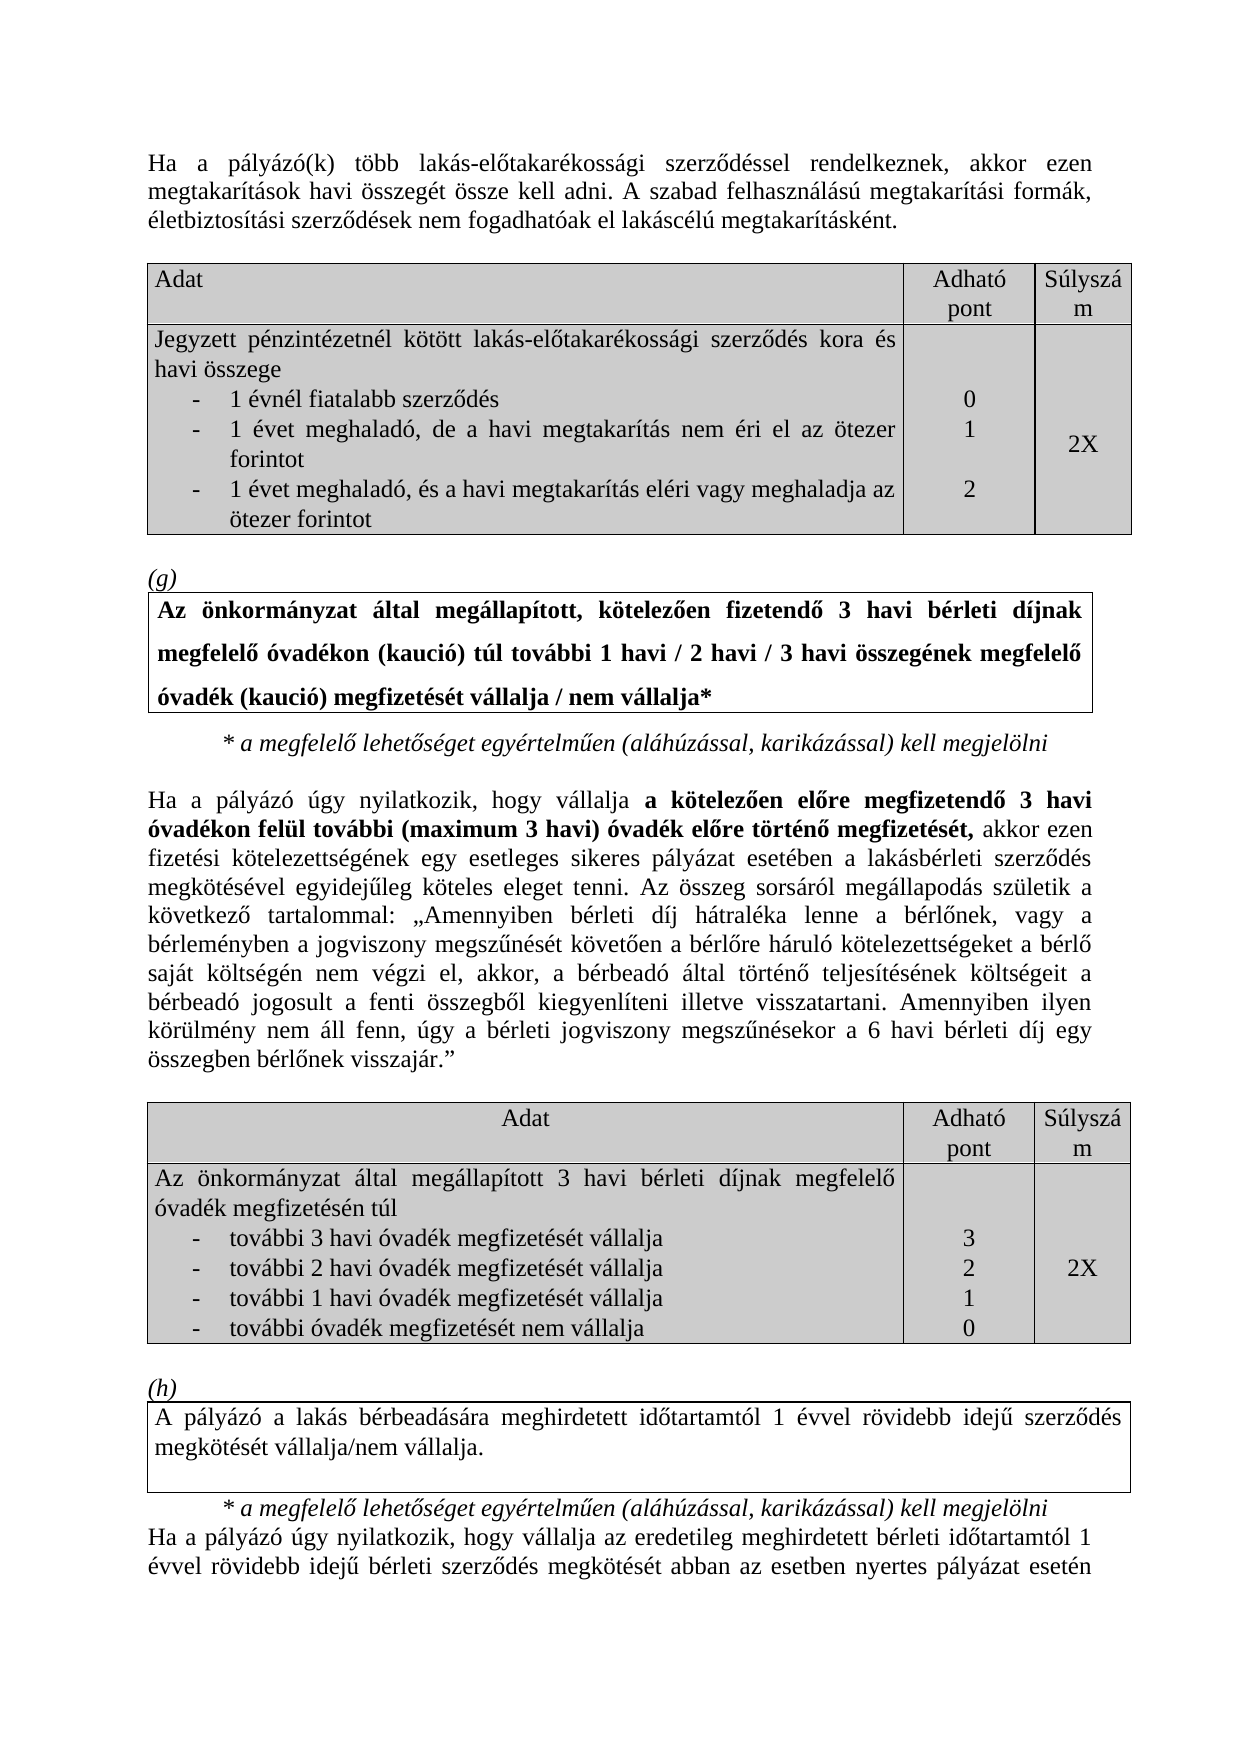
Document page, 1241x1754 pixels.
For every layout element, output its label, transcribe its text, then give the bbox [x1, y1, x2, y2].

text (h) [148, 1373, 1093, 1401]
text Ha a pályázó úgy nyilatkozik, hogy vállalja az eredetileg meghirdetett bérleti időtartamtól 1 évvel rövidebb idejű bérleti szerződés megkötését abban az esetben nyertes pályázat esetén [148, 1522, 1093, 1579]
text Ha a pályázó(k) több lakás-előtakarékossági szerződéssel rendelkeznek, akkor ezen megtakarítások havi összegét össze kell adni. A szabad felhasználású megtakarítási formák, életbiztosítási szerződések nem fogadhatóak el lakáscélú megtakarításként. [148, 148, 1093, 234]
table_cell Jegyzett pénzintézetnél kötött lakás-előtakarékossági szerződés kora és havi összege 1 évnél fiatalabb szerződés 1 évet meghaladó, de a havi megtakarítás nem éri el az ötezer forintot 1 évet meghaladó, és a havi megtakarítás eléri vagy meghaladja az ötezer forintot [148, 325, 903, 534]
text * a megfelelő lehetőséget egyértelműen (aláhúzással, karikázással) kell megjelölni [221, 1493, 1093, 1522]
table_header Adat [148, 1103, 903, 1162]
text Ha a pályázó úgy nyilatkozik, hogy vállalja a kötelezően előre megfizetendő 3 havi óvadékon felül további (maximum 3 havi) óvadék előre történő megfizetését, akkor ezen fizetési kötelezettségének egy esetleges sikeres pályázat esetében a lakásbérleti szerződés megkötésével egyidejűleg köteles eleget tenni. Az összeg sorsáról megállapodás születik a következő tartalommal: „Amennyiben bérleti díj hátraléka lenne a bérlőnek, vagy a bérleményben a jogviszony megszűnését követően a bérlőre háruló kötelezettségeket a bérlő saját költségén nem végzi el, akkor, a bérbeadó által történő teljesítésének költségeit a bérbeadó jogosult a fenti összegből kiegyenlíteni illetve visszatartani. Amennyiben ilyen körülmény nem áll fenn, úgy a bérleti jogviszony megszűnésekor a 6 havi bérleti díj egy összegben bérlőnek visszajár.” [148, 785, 1093, 1073]
table_header Adat [148, 264, 903, 323]
text * a megfelelő lehetőséget egyértelműen (aláhúzással, karikázással) kell megjelölni [221, 728, 1093, 757]
table_cell 3 2 1 0 [904, 1164, 1034, 1343]
table_header Súlyszám [1035, 1103, 1130, 1162]
table_cell 2X [1036, 325, 1131, 534]
table_cell 2X [1035, 1164, 1130, 1343]
text (g) [148, 563, 1093, 592]
table_header Adható pont [904, 264, 1034, 323]
table_cell Az önkormányzat által megállapított 3 havi bérleti díjnak megfelelő óvadék megfizetésén túl további 3 havi óvadék megfizetését vállalja további 2 havi óvadék megfizetését vállalja további 1 havi óvadék megfizetését vállalja további óvadék megfizetését nem vállalja [148, 1164, 903, 1343]
text Az önkormányzat által megállapított, kötelezően fizetendő 3 havi bérleti díjnak megfelelő óvadékon (kaució) túl további 1 havi / 2 havi / 3 havi összegének megfelelő óvadék (kaució) megfizetését vállalja / nem vállalja* [149, 593, 1092, 712]
table_header Adható pont [904, 1103, 1034, 1162]
table_header Súlyszám [1036, 264, 1131, 323]
table_header A pályázó a lakás bérbeadására meghirdetett időtartamtól 1 évvel rövidebb idejű szerződés megkötését vállalja/nem vállalja. [148, 1403, 1130, 1492]
table_cell 0 1 2 [904, 325, 1034, 534]
